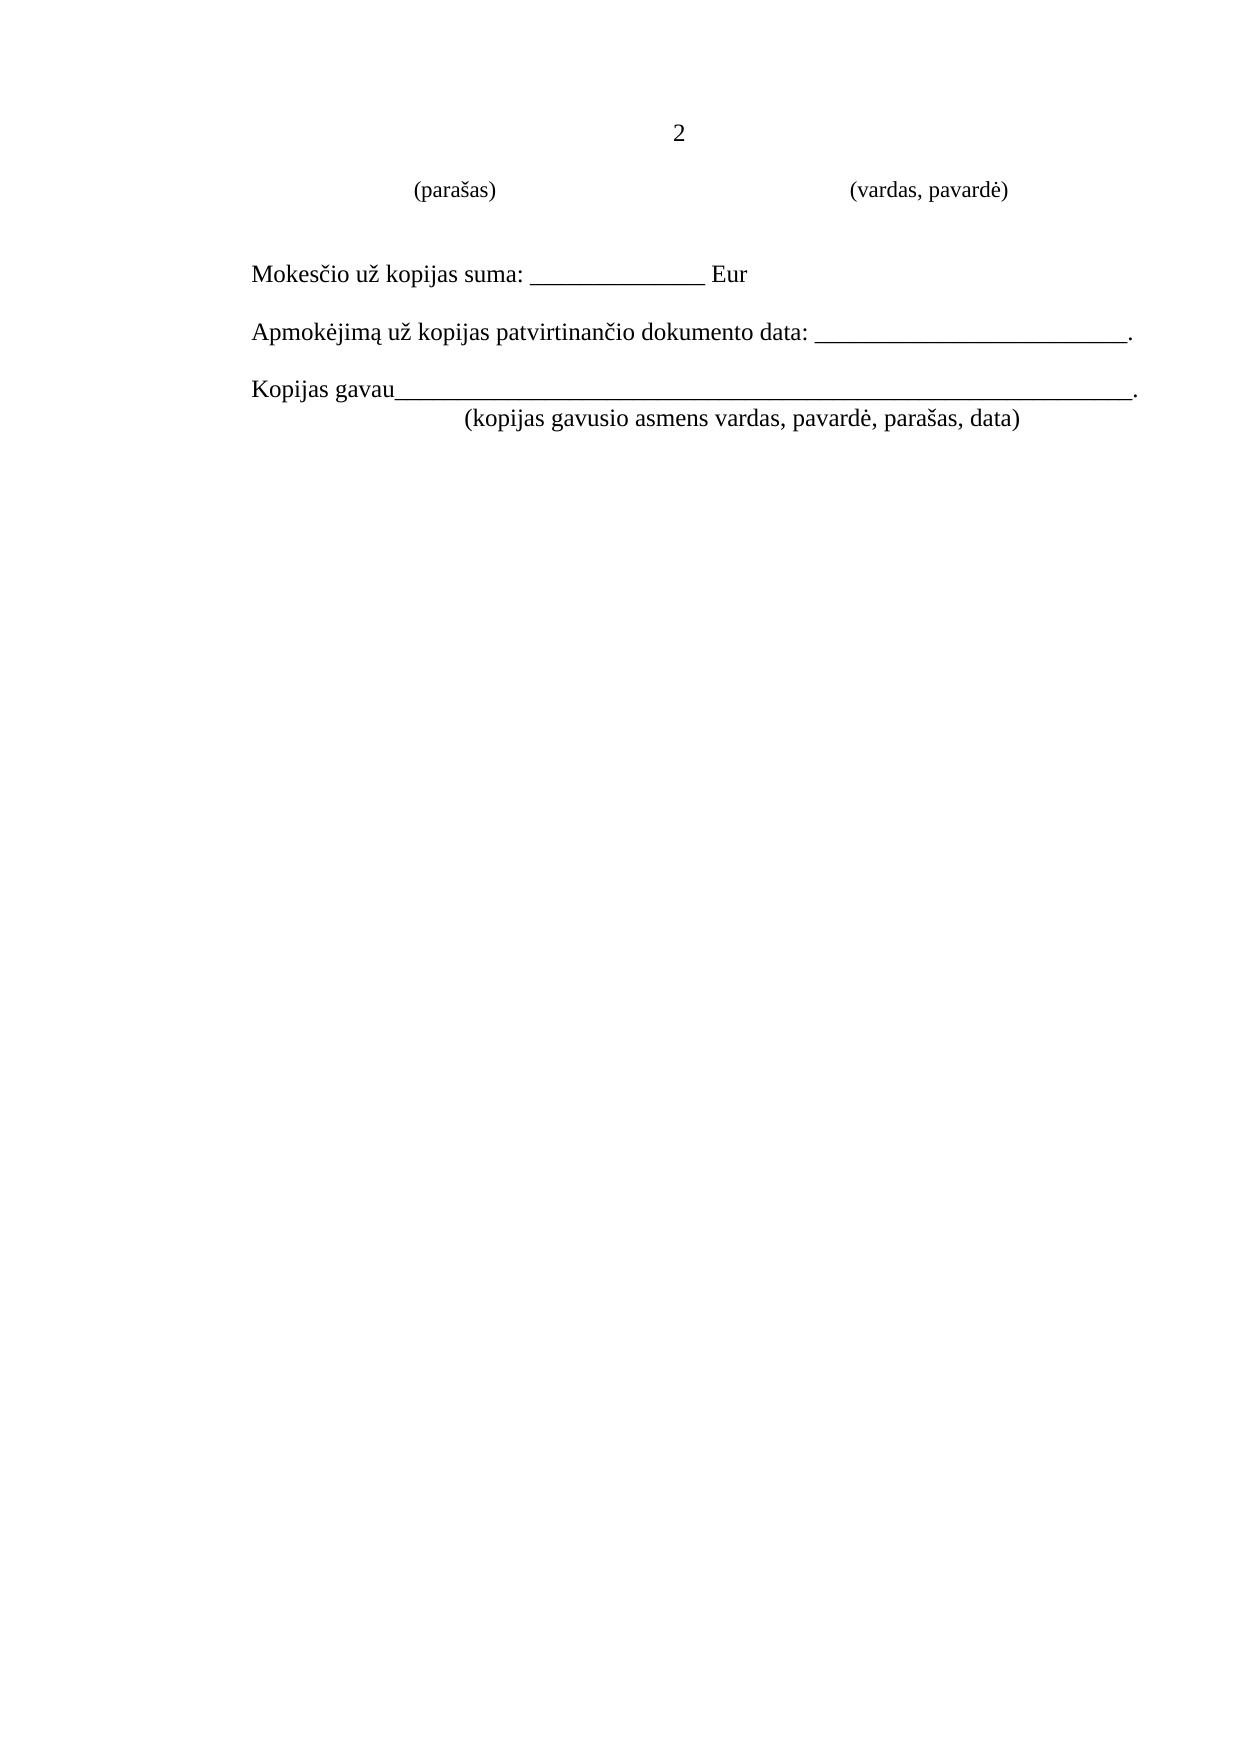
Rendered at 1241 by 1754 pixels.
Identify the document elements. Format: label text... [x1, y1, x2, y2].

text (kopijas gavusio asmens vardas, pavardė, parašas, data) [177, 403, 1181, 432]
text Apmokėjimą už kopijas patvirtinančio dokumento data: _________________________. [177, 317, 1181, 346]
text Kopijas gavau___________________________________________________________. [177, 374, 1181, 403]
text Mokesčio už kopijas suma: ______________ Eur [177, 259, 1181, 288]
text (parašas) (vardas, pavardė) [413, 176, 1181, 202]
